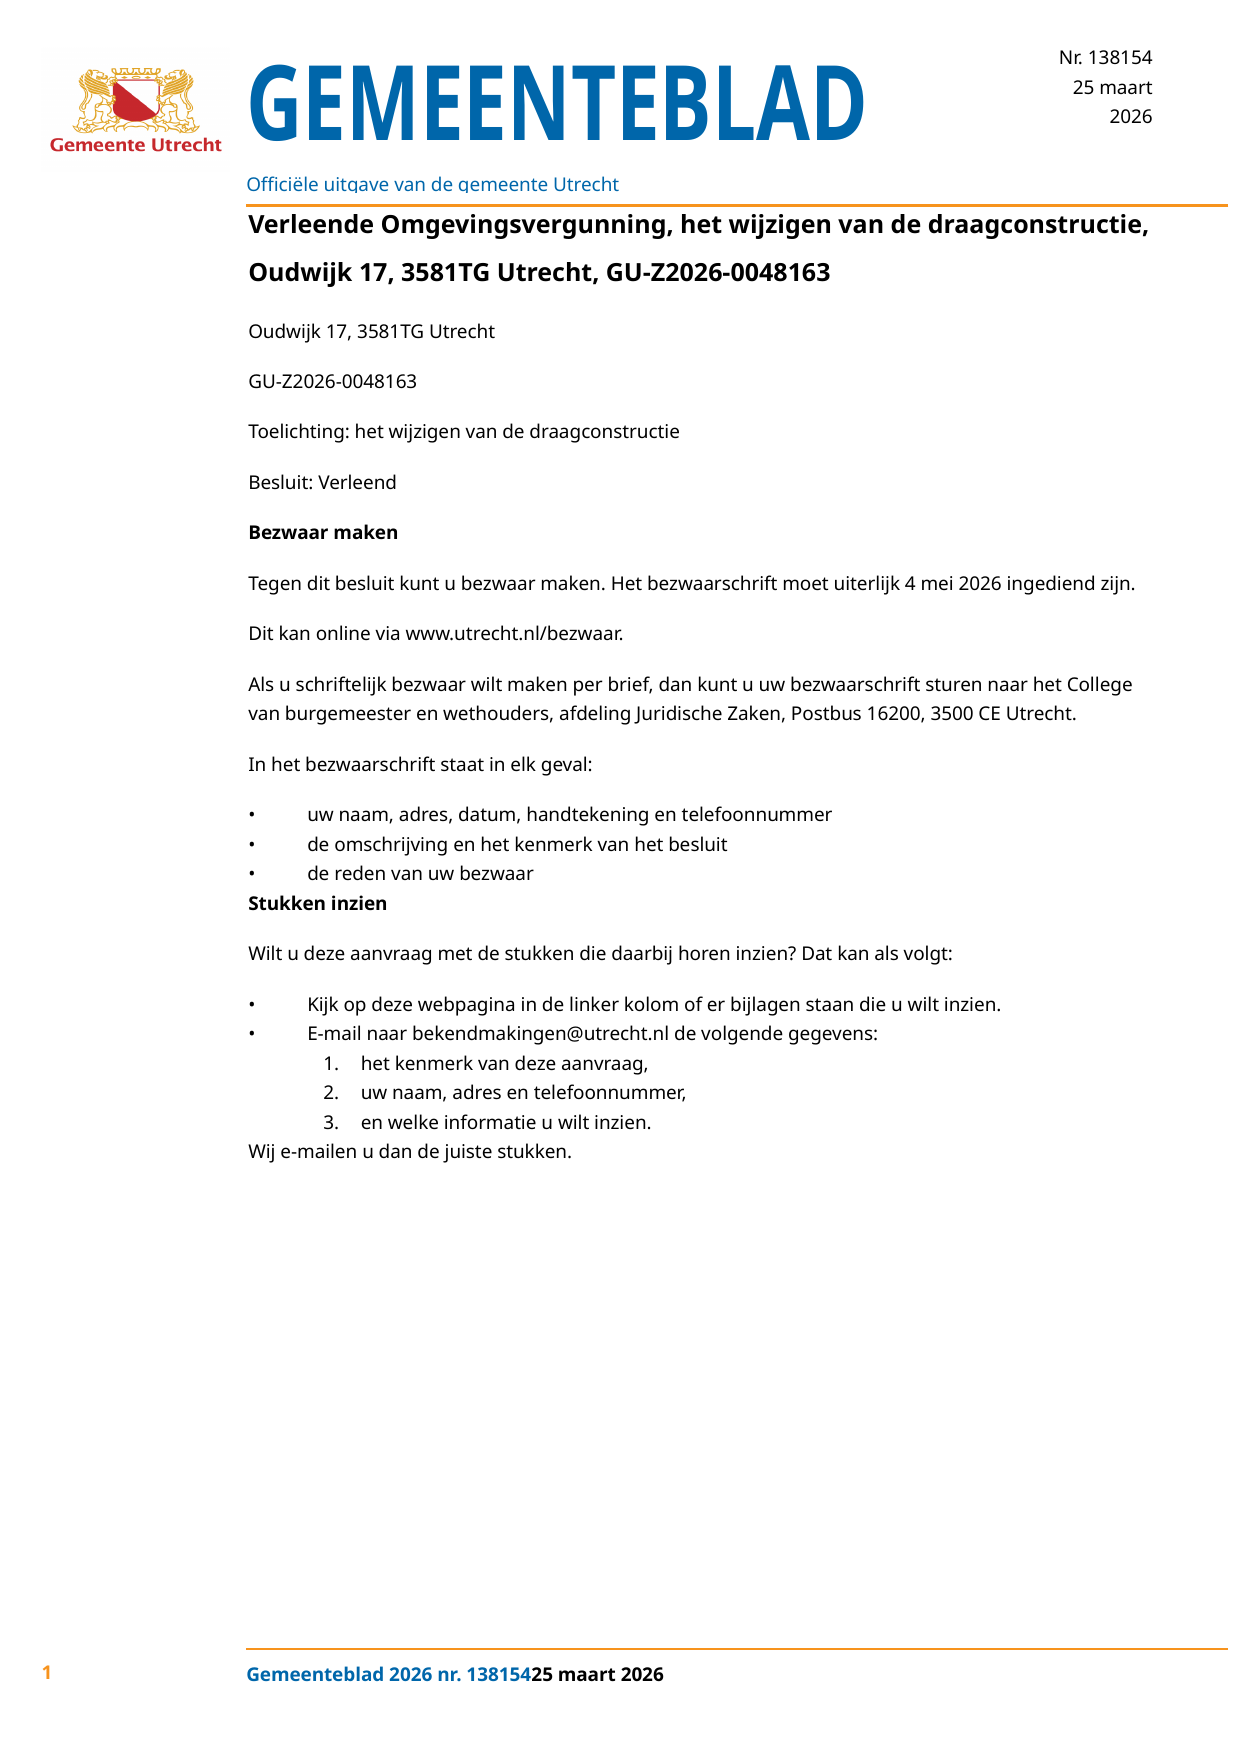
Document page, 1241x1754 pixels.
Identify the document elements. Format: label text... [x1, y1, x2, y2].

text Als u schriftelijk bezwaar wilt maken per brief, dan kunt u uw bezwaarschrift sturen naar het College van burgemeester en wethouders, afdeling Juridische Zaken, Postbus 16200, 3500 CE Utrecht. [248, 671, 1152, 726]
text Wij e-mailen u dan de juiste stukken. [248, 1139, 1152, 1164]
list Kijk op deze webpagina in de linker kolom of er bijlagen staan die u wilt inzien. [248, 991, 1152, 1017]
list E-mail naar bekendmakingen@utrecht.nl de volgende gegevens: [248, 1020, 1152, 1046]
text GU-Z2026-0048163 [248, 368, 1152, 394]
text Bezwaar maken [248, 519, 1152, 545]
text Stukken inzien [248, 890, 1152, 916]
text Besluit: Verleend [248, 469, 1152, 495]
list uw naam, adres en telefoonnummer, [323, 1079, 1152, 1105]
text In het bezwaarschrift staat in elk geval: [248, 751, 1152, 777]
text Oudwijk 17, 3581TG Utrecht [248, 318, 1152, 344]
list het kenmerk van deze aanvraag, [323, 1050, 1152, 1076]
list uw naam, adres, datum, handtekening en telefoonnummer [248, 801, 1152, 827]
list en welke informatie u wilt inzien. [323, 1109, 1152, 1135]
list de omschrijving en het kenmerk van het besluit [248, 831, 1152, 857]
text Toelichting: het wijzigen van de draagconstructie [248, 419, 1152, 444]
text Verleende Omgevingsvergunning, het wijzigen van de draagconstructie, Oudwijk 17, 3581TG Utrecht, GU-Z2026-0048163 [248, 207, 1152, 288]
list de reden van uw bezwaar [248, 860, 1152, 886]
text Dit kan online via www.utrecht.nl/bezwaar. [248, 620, 1152, 646]
picture [41, 47, 231, 172]
text Wilt u deze aanvraag met de stukken die daarbij horen inzien? Dat kan als volgt: [248, 940, 1152, 966]
text Tegen dit besluit kunt u bezwaar maken. Het bezwaarschrift moet uiterlijk 4 mei 2026 ingediend zijn. [248, 570, 1152, 596]
